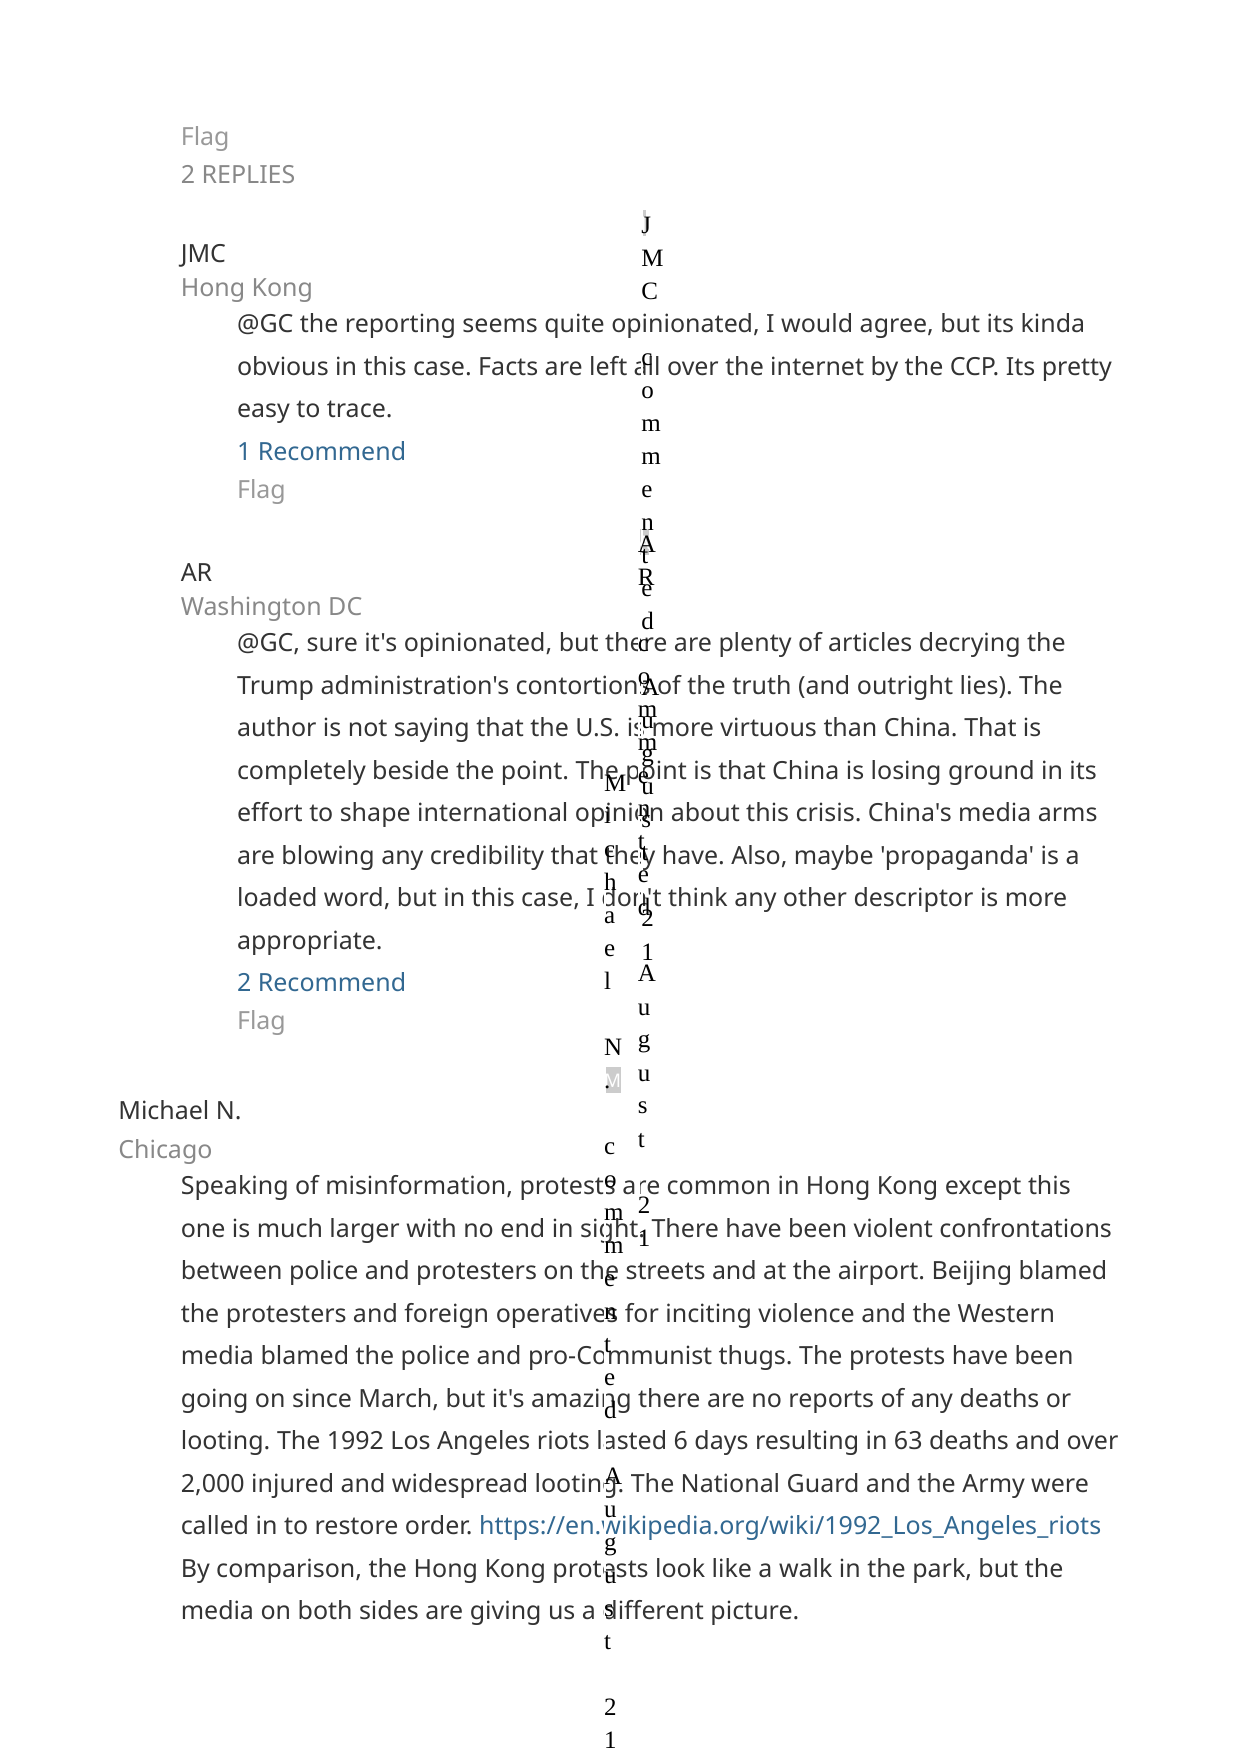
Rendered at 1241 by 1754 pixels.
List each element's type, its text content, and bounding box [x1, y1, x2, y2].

text M [606, 1041, 638, 1093]
text Flag [640, 1003, 1106, 1037]
text Flag [181, 118, 1106, 152]
text @GC the reporting seems quite opinionated, I would agree, but its kinda obvious in this case. Facts are left all over the internet by the CCP. Its pretty easy to trace. [237, 306, 641, 425]
text 1 Recommend [237, 433, 641, 467]
text Flag [643, 471, 1106, 505]
text Chicago [640, 1132, 1122, 1166]
text JMC [181, 236, 641, 270]
text @GC, sure it's opinionated, but there are plenty of articles decrying the Trump administration's contortions of the truth (and outright lies). The author is not saying that the U.S. is more virtuous than China. That is completely beside the point. The point is that China is losing ground in its effort to shape international opinion about this crisis. China's media arms are blowing any credibility that they have. Also, maybe 'propaganda' is a loaded word, but in this case, I don't think any other descriptor is more appropriate. [643, 625, 1122, 956]
text Michael N. [118, 1093, 604, 1127]
text M [612, 1041, 618, 1050]
text A [643, 509, 1106, 555]
text @GC the reporting seems quite opinionated, I would agree, but its kinda obvious in this case. Facts are left all over the internet by the CCP. Its pretty easy to trace. [643, 306, 1122, 425]
text J [181, 190, 1106, 236]
text M [118, 1041, 604, 1093]
text Michael N. [640, 1093, 1122, 1127]
text Flag [237, 471, 641, 505]
text @GC, sure it's opinionated, but there are plenty of articles decrying the Trump administration's contortions of the truth (and outright lies). The author is not saying that the U.S. is more virtuous than China. That is completely beside the point. The point is that China is losing ground in its effort to shape international opinion about this crisis. China's media arms are blowing any credibility that they have. Also, maybe 'propaganda' is a loaded word, but in this case, I don't think any other descriptor is more appropriate. [237, 625, 638, 956]
text A [181, 509, 641, 555]
text 2 Recommend [640, 965, 1106, 999]
text 1 Recommend [643, 433, 1106, 467]
text 2 Recommend [606, 965, 638, 999]
text Speaking of misinformation, protests are common in Hong Kong except this one is much larger with no end in sight. There have been violent confrontations between police and protesters on the streets and at the airport. Beijing blamed the protesters and foreign operatives for inciting violence and the Western media blamed the police and pro-Communist thugs. The protests have been going on since March, but it's amazing there are no reports of any deaths or looting. The 1992 Los Angeles riots lasted 6 days resulting in 63 deaths and over 2,000 injured and widespread looting. The National Guard and the Army were called in to restore order. https://en.wikipedia.org/wiki/1992_Los_Angeles_riots By comparison, the Hong Kong protests look like a walk in the park, but the media on both sides are giving us a different picture. [181, 1168, 604, 1627]
text Washington DC [181, 589, 638, 623]
text Hong Kong [643, 270, 1122, 304]
text Chicago [606, 1132, 638, 1166]
text Washington DC [643, 589, 1122, 623]
text Michael N. [606, 1093, 638, 1127]
subtitle 2 REPLIES [181, 156, 1122, 190]
text AR [181, 555, 638, 589]
text 2 Recommend [237, 965, 604, 999]
text Hong Kong [181, 270, 641, 304]
text JMC [643, 236, 1122, 270]
text Speaking of misinformation, protests are common in Hong Kong except this one is much larger with no end in sight. There have been violent confrontations between police and protesters on the streets and at the airport. Beijing blamed the protesters and foreign operatives for inciting violence and the Western media blamed the police and pro-Communist thugs. The protests have been going on since March, but it's amazing there are no reports of any deaths or looting. The 1992 Los Angeles riots lasted 6 days resulting in 63 deaths and over 2,000 injured and widespread looting. The National Guard and the Army were called in to restore order. https://en.wikipedia.org/wiki/1992_Los_Angeles_riots By comparison, the Hong Kong protests look like a walk in the park, but the media on both sides are giving us a different picture. [606, 1168, 1122, 1627]
text Flag [237, 1003, 604, 1037]
text Chicago [118, 1132, 604, 1166]
text AR [643, 555, 1122, 589]
text M [640, 1041, 1106, 1093]
text Flag [606, 1003, 638, 1037]
